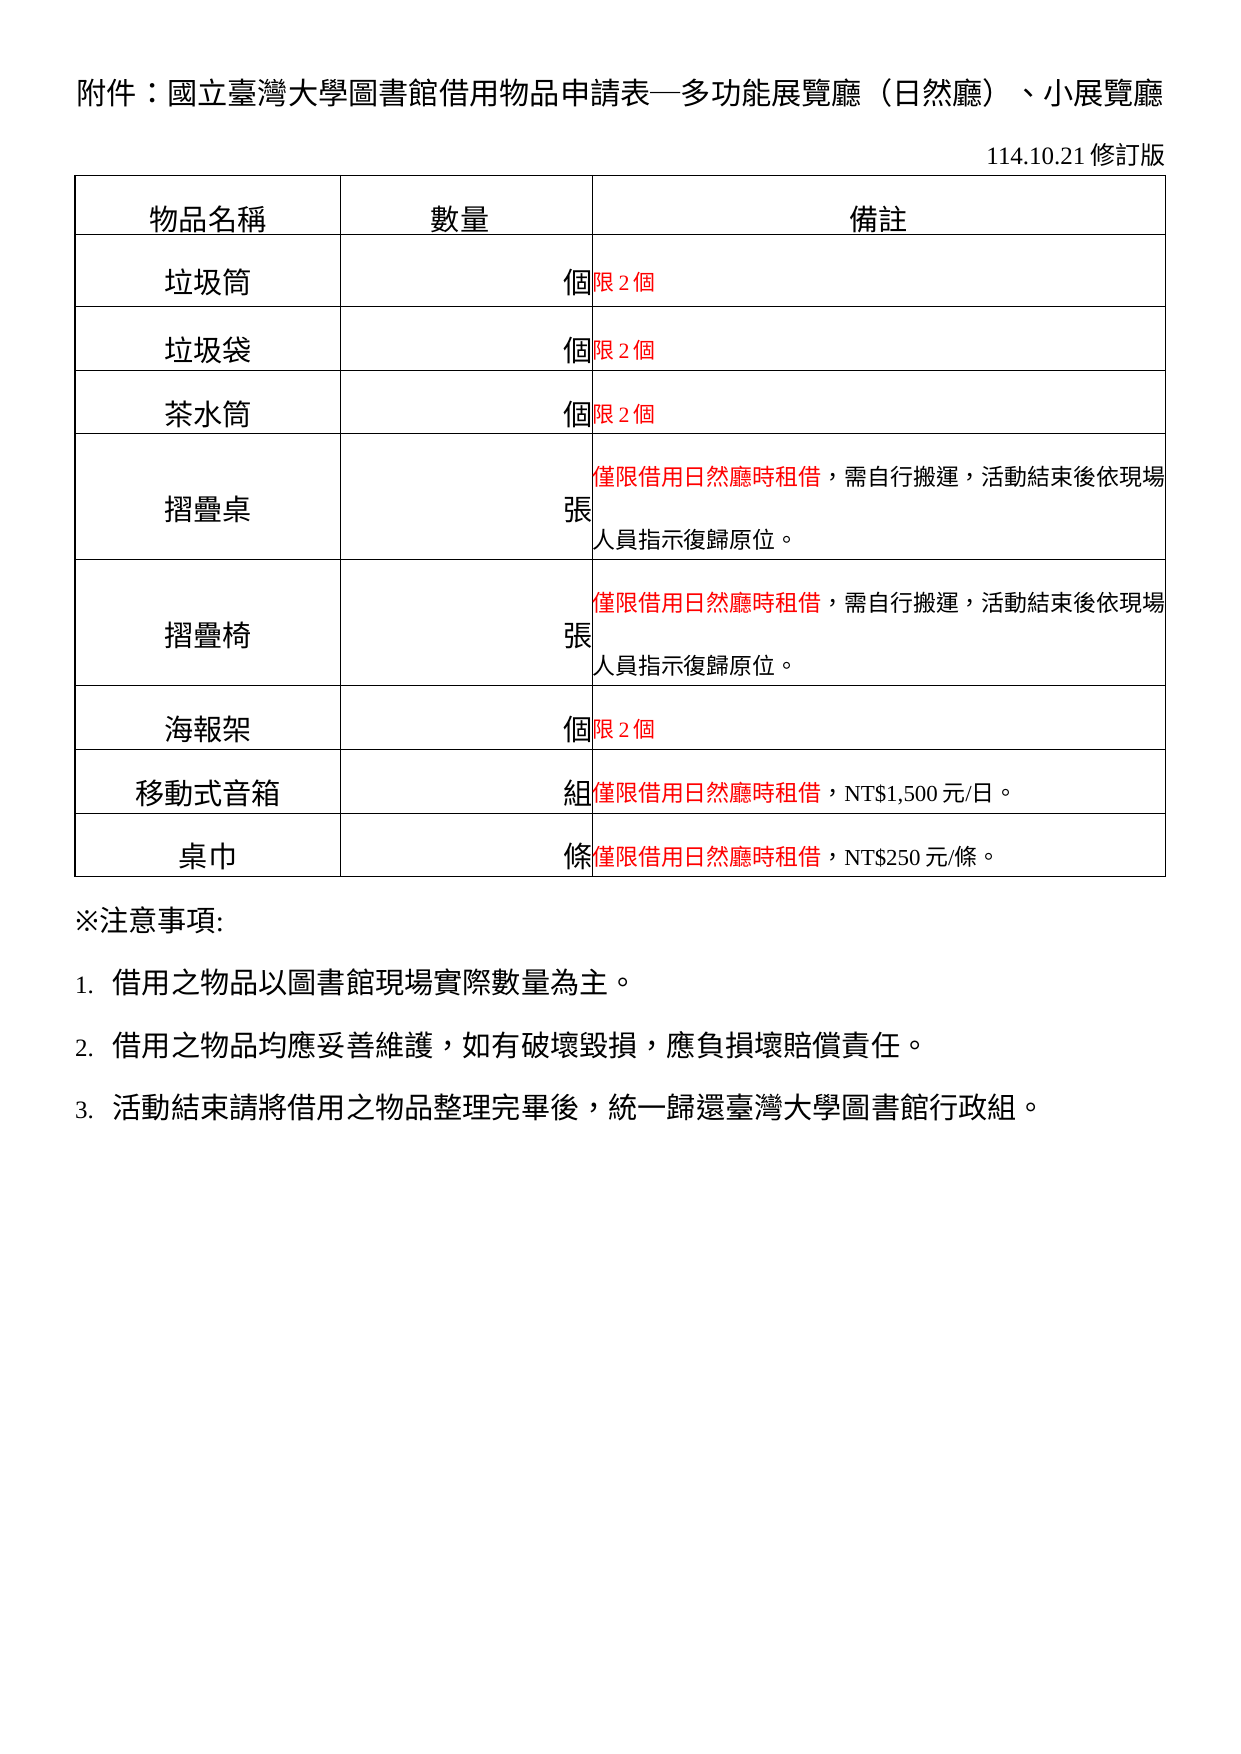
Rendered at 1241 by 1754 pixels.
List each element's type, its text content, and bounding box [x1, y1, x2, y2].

text ※注意事項: [75, 877, 1165, 939]
table_cell 僅限借用日然廳時租借，需自行搬運，活動結束後依現場人員指示復歸原位。 [593, 560, 1165, 685]
table_cell 條 [341, 814, 592, 876]
table_cell 摺疊椅 [76, 560, 340, 685]
table_header 物品名稱 [76, 176, 340, 234]
table_cell 限2個 [593, 307, 1165, 370]
table_cell 移動式音箱 [76, 750, 340, 812]
list 借用之物品均應妥善維護，如有破壞毀損，應負損壞賠償責任。 [75, 1002, 1165, 1064]
table_cell 垃圾袋 [76, 307, 340, 370]
table_cell 桌巾 [76, 814, 340, 876]
table_cell 個 [341, 686, 592, 749]
text 附件：國立臺灣大學圖書館借用物品申請表─多功能展覽廳（日然廳）、小展覽廳 [75, 50, 1165, 112]
table_cell 僅限借用日然廳時租借，需自行搬運，活動結束後依現場人員指示復歸原位。 [593, 434, 1165, 559]
table_cell 限2個 [593, 235, 1165, 306]
table_cell 茶水筒 [76, 371, 340, 433]
table_cell 組 [341, 750, 592, 812]
table_header 數量 [341, 176, 592, 234]
table_cell 個 [341, 307, 592, 370]
table_cell 限2個 [593, 371, 1165, 433]
list 活動結束請將借用之物品整理完畢後，統一歸還臺灣大學圖書館行政組。 [75, 1064, 1165, 1127]
table_header 備註 [593, 176, 1165, 234]
table_cell 海報架 [76, 686, 340, 749]
table_cell 張 [341, 434, 592, 559]
text 114.10.21修訂版 [75, 112, 1165, 175]
table_cell 限2個 [593, 686, 1165, 749]
list 借用之物品以圖書館現場實際數量為主。 [75, 939, 1165, 1002]
table_cell 僅限借用日然廳時租借，NT$250元/條。 [593, 814, 1165, 876]
table_cell 摺疊桌 [76, 434, 340, 559]
table_cell 垃圾筒 [76, 235, 340, 306]
table_cell 張 [341, 560, 592, 685]
table_cell 個 [341, 371, 592, 433]
table_cell 僅限借用日然廳時租借，NT$1,500元/日。 [593, 750, 1165, 812]
table_cell 個 [341, 235, 592, 306]
